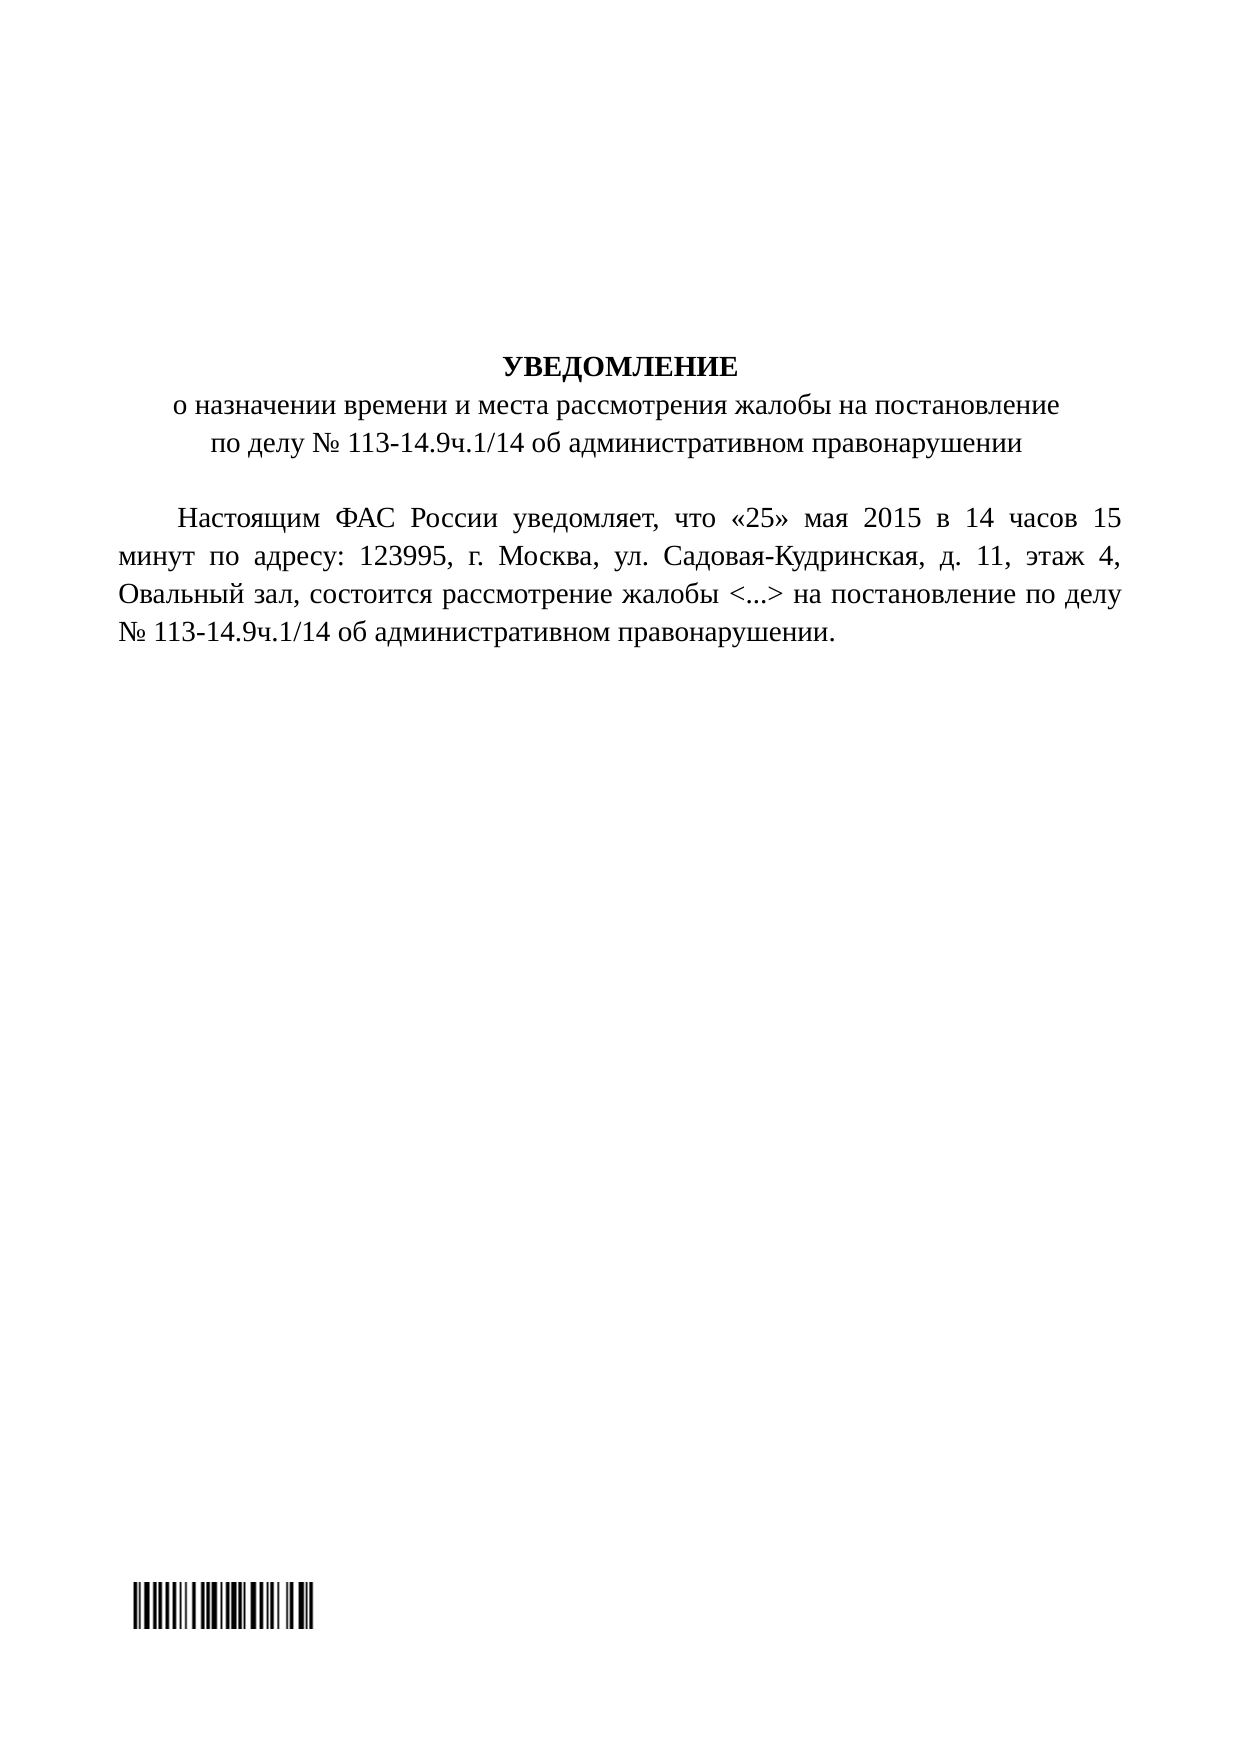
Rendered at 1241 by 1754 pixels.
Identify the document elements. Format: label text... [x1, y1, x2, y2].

subtitle УВЕДОМЛЕНИЕ [118, 345, 1122, 383]
picture [118, 1582, 331, 1629]
text Настоящим ФАС России уведомляет, что «25» мая 2015 в 14 часов 15 минут по адресу: 123995, г. Москва, ул. Садовая-Кудринская, д. 11, этаж 4, Овальный зал, состоится рассмотрение жалобы <...> на постановление по делу № 113-14.9ч.1/14 об административном правонарушении. [118, 496, 1122, 647]
subtitle о назначении времени и места рассмотрения жалобы на постановление [118, 383, 1122, 421]
subtitle по делу № 113-14.9ч.1/14 об административном правонарушении [118, 421, 1122, 458]
